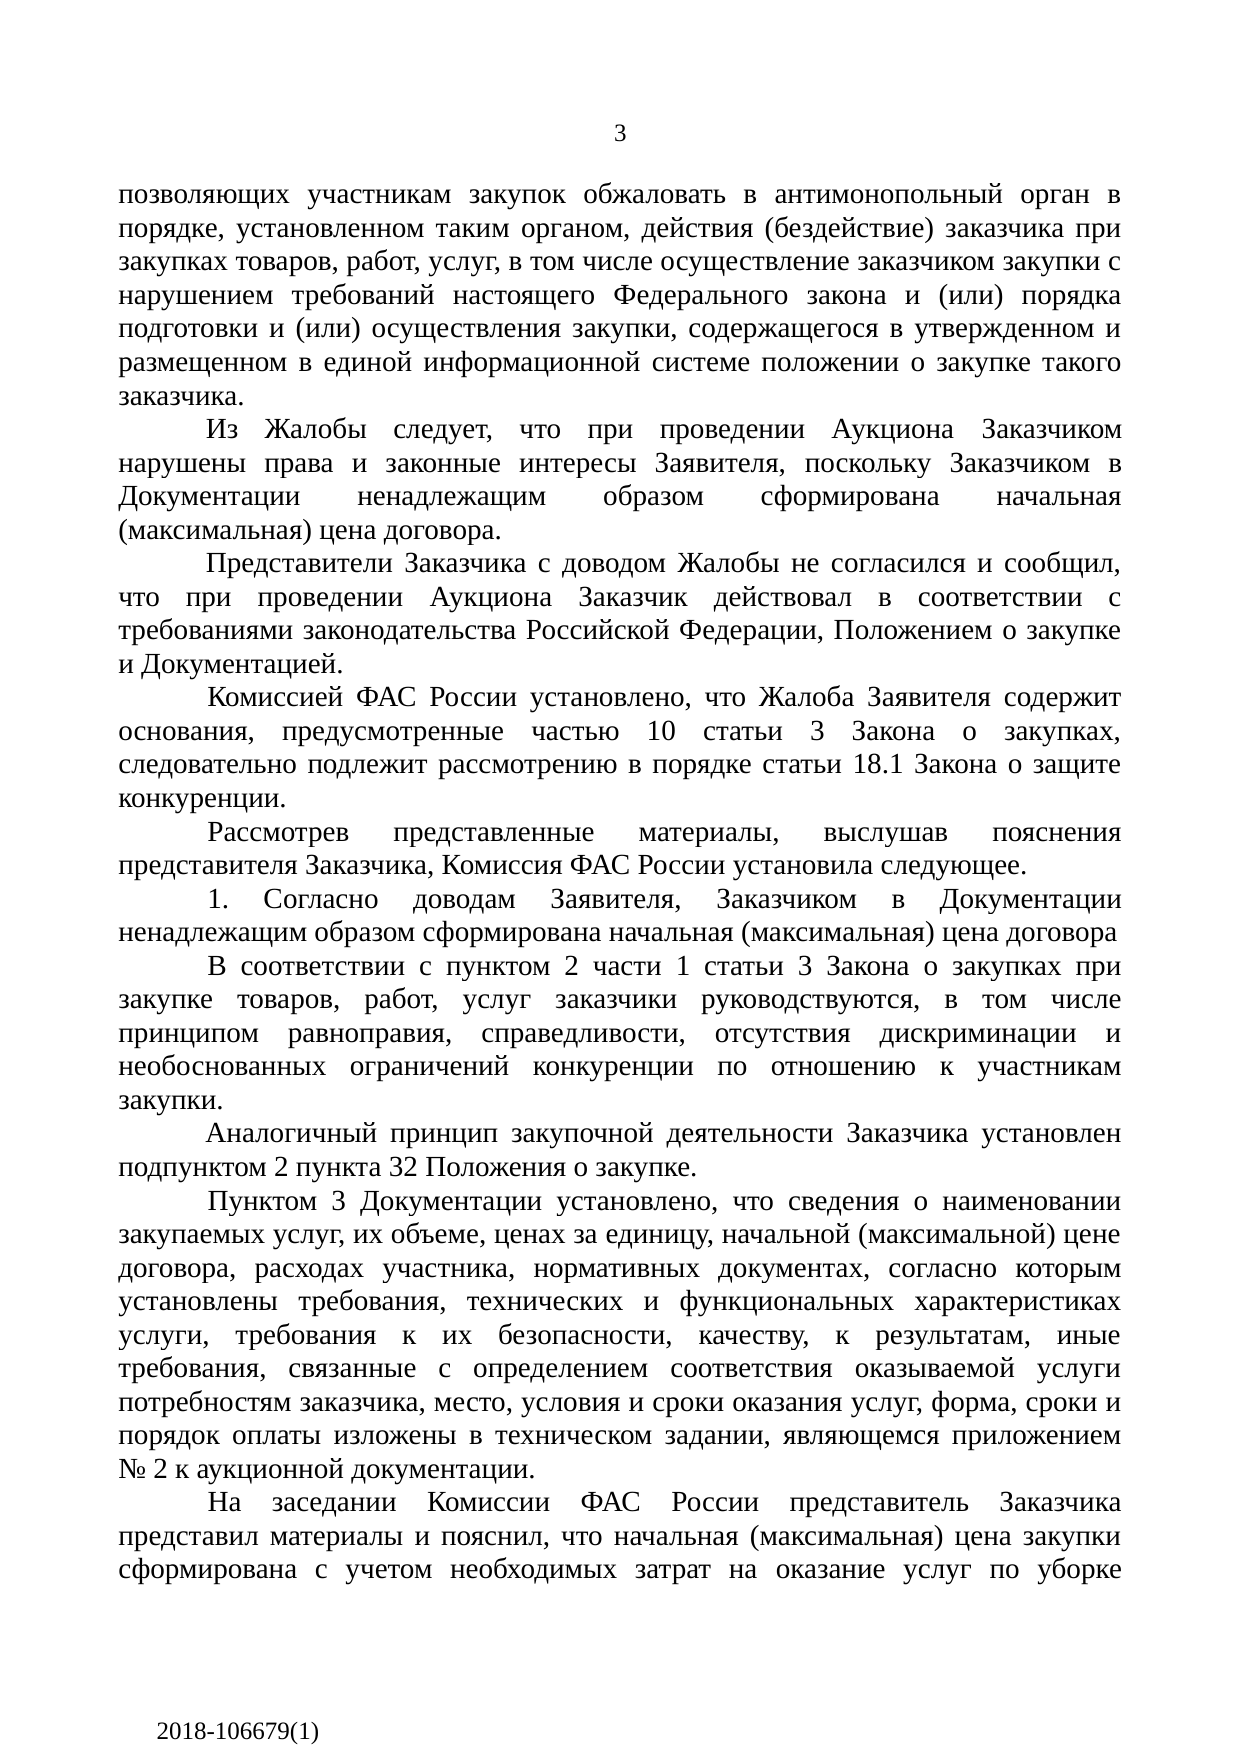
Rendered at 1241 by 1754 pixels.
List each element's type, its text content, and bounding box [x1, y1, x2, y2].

text Аналогичный принцип закупочной деятельности Заказчика установлен подпунктом 2 пункта 32 Положения о закупке. [118, 1116, 1122, 1183]
text Из Жалобы следует, что при проведении Аукциона Заказчиком нарушены права и законные интересы Заявителя, поскольку Заказчиком в Документации ненадлежащим образом сформирована начальная (максимальная) цена договора. [118, 411, 1122, 545]
text Представители Заказчика с доводом Жалобы не согласился и сообщил, что при проведении Аукциона Заказчик действовал в соответствии с требованиями законодательства Российской Федерации, Положением о закупке и Документацией. [118, 545, 1122, 679]
text В соответствии с пунктом 2 части 1 статьи 3 Закона о закупках при закупке товаров, работ, услуг заказчики руководствуются, в том числе принципом равноправия, справедливости, отсутствия дискриминации и необоснованных ограничений конкуренции по отношению к участникам закупки. [118, 948, 1122, 1116]
text На заседании Комиссии ФАС России представитель Заказчика представил материалы и пояснил, что начальная (максимальная) цена закупки сформирована с учетом необходимых затрат на оказание услуг по уборке [118, 1484, 1122, 1585]
text Пунктом 3 Документации установлено, что сведения о наименовании закупаемых услуг, их объеме, ценах за единицу, начальной (максимальной) цене договора, расходах участника, нормативных документах, согласно которым установлены требования, технических и функциональных характеристиках услуги, требования к их безопасности, качеству, к результатам, иные требования, связанные с определением соответствия оказываемой услуги потребностям заказчика, место, условия и сроки оказания услуг, форма, сроки и порядок оплаты изложены в техническом задании, являющемся приложением № 2 к аукционной документации. [118, 1183, 1122, 1484]
text 1. Согласно доводам Заявителя, Заказчиком в Документации ненадлежащим образом сформирована начальная (максимальная) цена договора [118, 881, 1122, 948]
text Комиссией ФАС России установлено, что Жалоба Заявителя содержит основания, предусмотренные частью 10 статьи 3 Закона о закупках, следовательно подлежит рассмотрению в порядке статьи 18.1 Закона о защите конкуренции. [118, 679, 1122, 814]
text позволяющих участникам закупок обжаловать в антимонопольный орган в порядке, установленном таким органом, действия (бездействие) заказчика при закупках товаров, работ, услуг, в том числе осуществление заказчиком закупки с нарушением требований настоящего Федерального закона и (или) порядка подготовки и (или) осуществления закупки, содержащегося в утвержденном и размещенном в единой информационной системе положении о закупке такого заказчика. [118, 176, 1122, 411]
text Рассмотрев представленные материалы, выслушав пояснения представителя Заказчика, Комиссия ФАС России установила следующее. [118, 814, 1122, 881]
